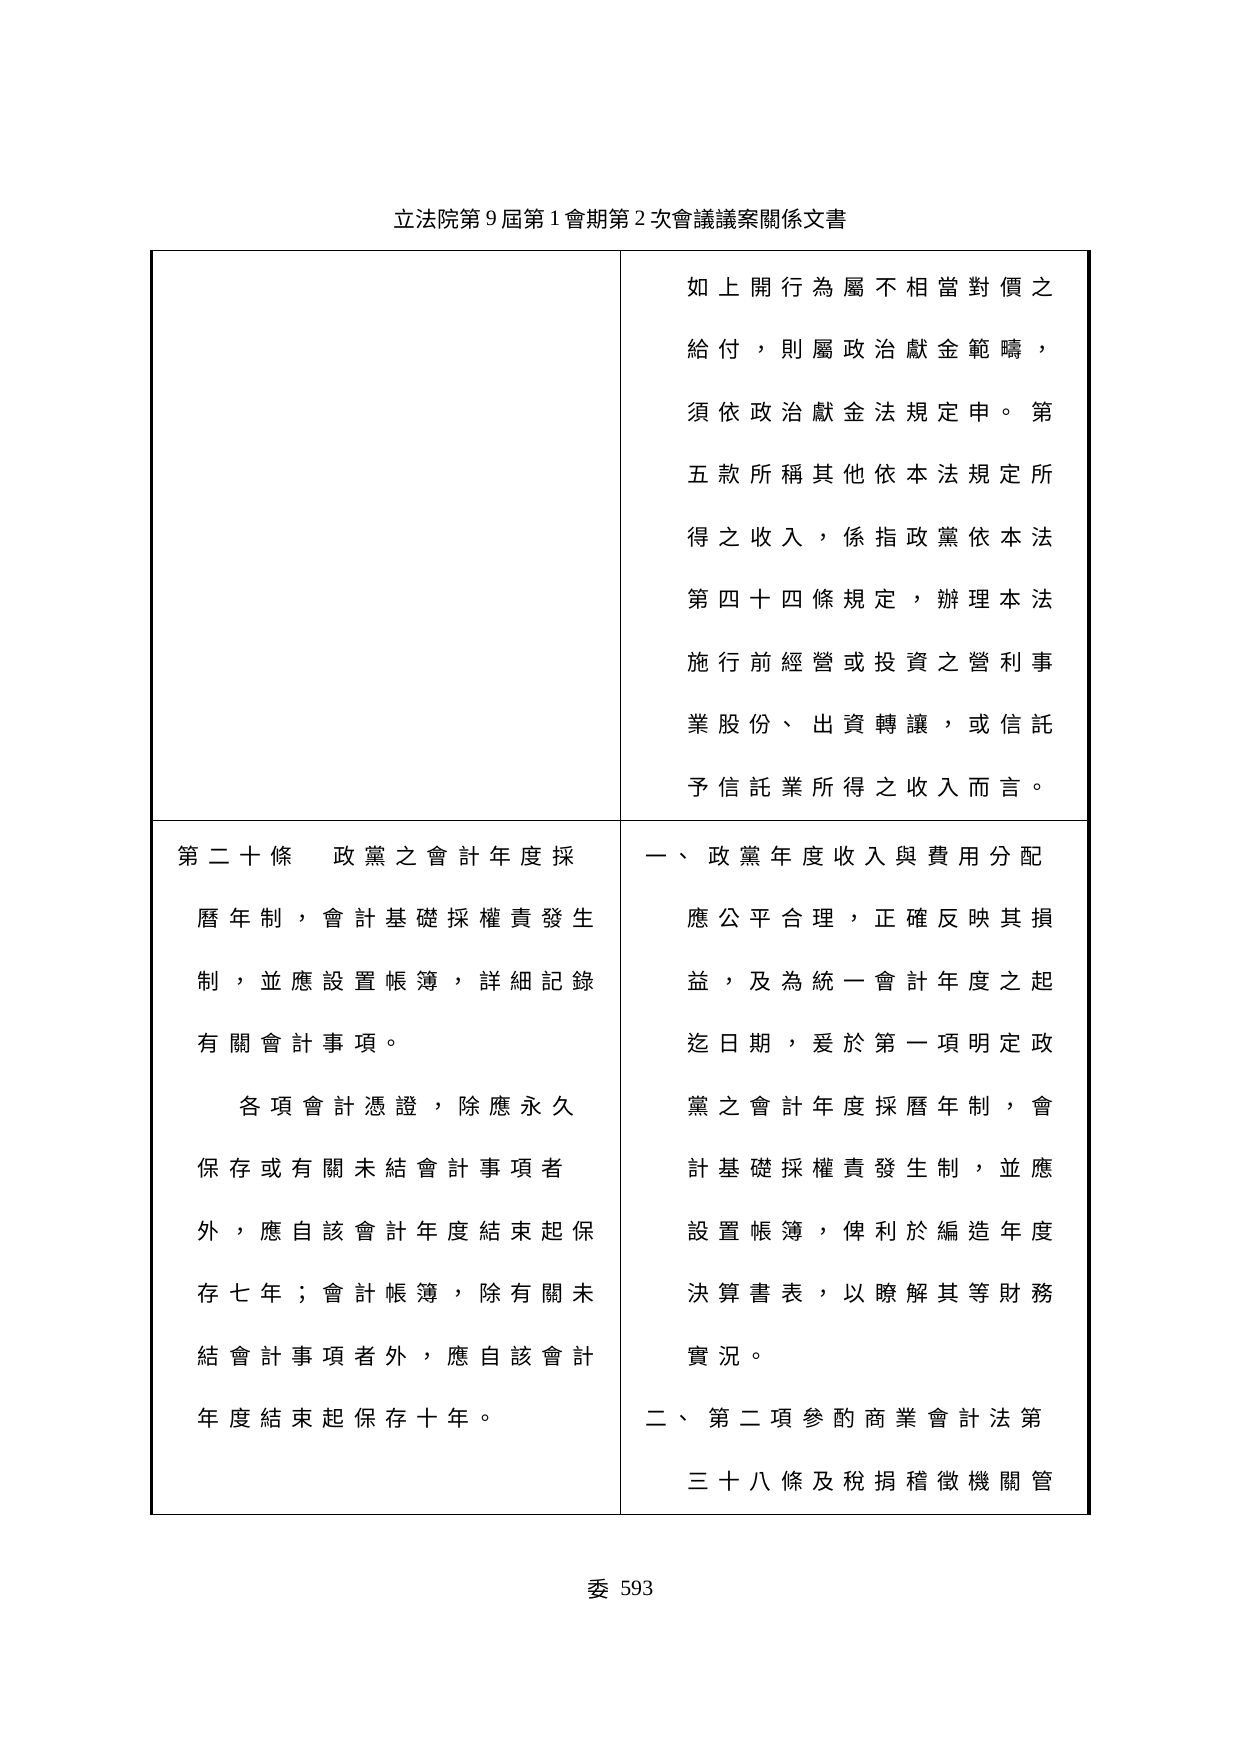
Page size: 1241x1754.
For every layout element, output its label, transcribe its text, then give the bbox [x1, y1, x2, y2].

table_cell 如上開行為屬不相當對價之給付，則屬政治獻金範疇，須依政治獻金法規定申。第五款所稱其他依本法規定所得之收入，係指政黨依本法第四十四條規定，辦理本法施行前經營或投資之營利事業股份、出資轉讓，或信託予信託業所得之收入而言。 [621, 251, 1087, 819]
table_cell 第二十條 政黨之會計年度採曆年制，會計基礎採權責發生制，並應設置帳簿，詳細記錄有關會計事項。 各項會計憑證，除應永久保存或有關未結會計事項者外，應自該會計年度結束起保存七年；會計帳簿，除有關未結會計事項者外，應自該會計年度結束起保存十年。 [153, 821, 620, 1514]
table_cell 一、政黨年度收入與費用分配應公平合理，正確反映其損益，及為統一會計年度之起迄日期，爰於第一項明定政黨之會計年度採曆年制，會計基礎採權責發生制，並應設置帳簿，俾利於編造年度決算書表，以瞭解其等財務實況。 二、第二項參酌商業會計法第三十八條及稅捐稽徵機關管 [621, 821, 1087, 1514]
table_cell [153, 251, 620, 819]
